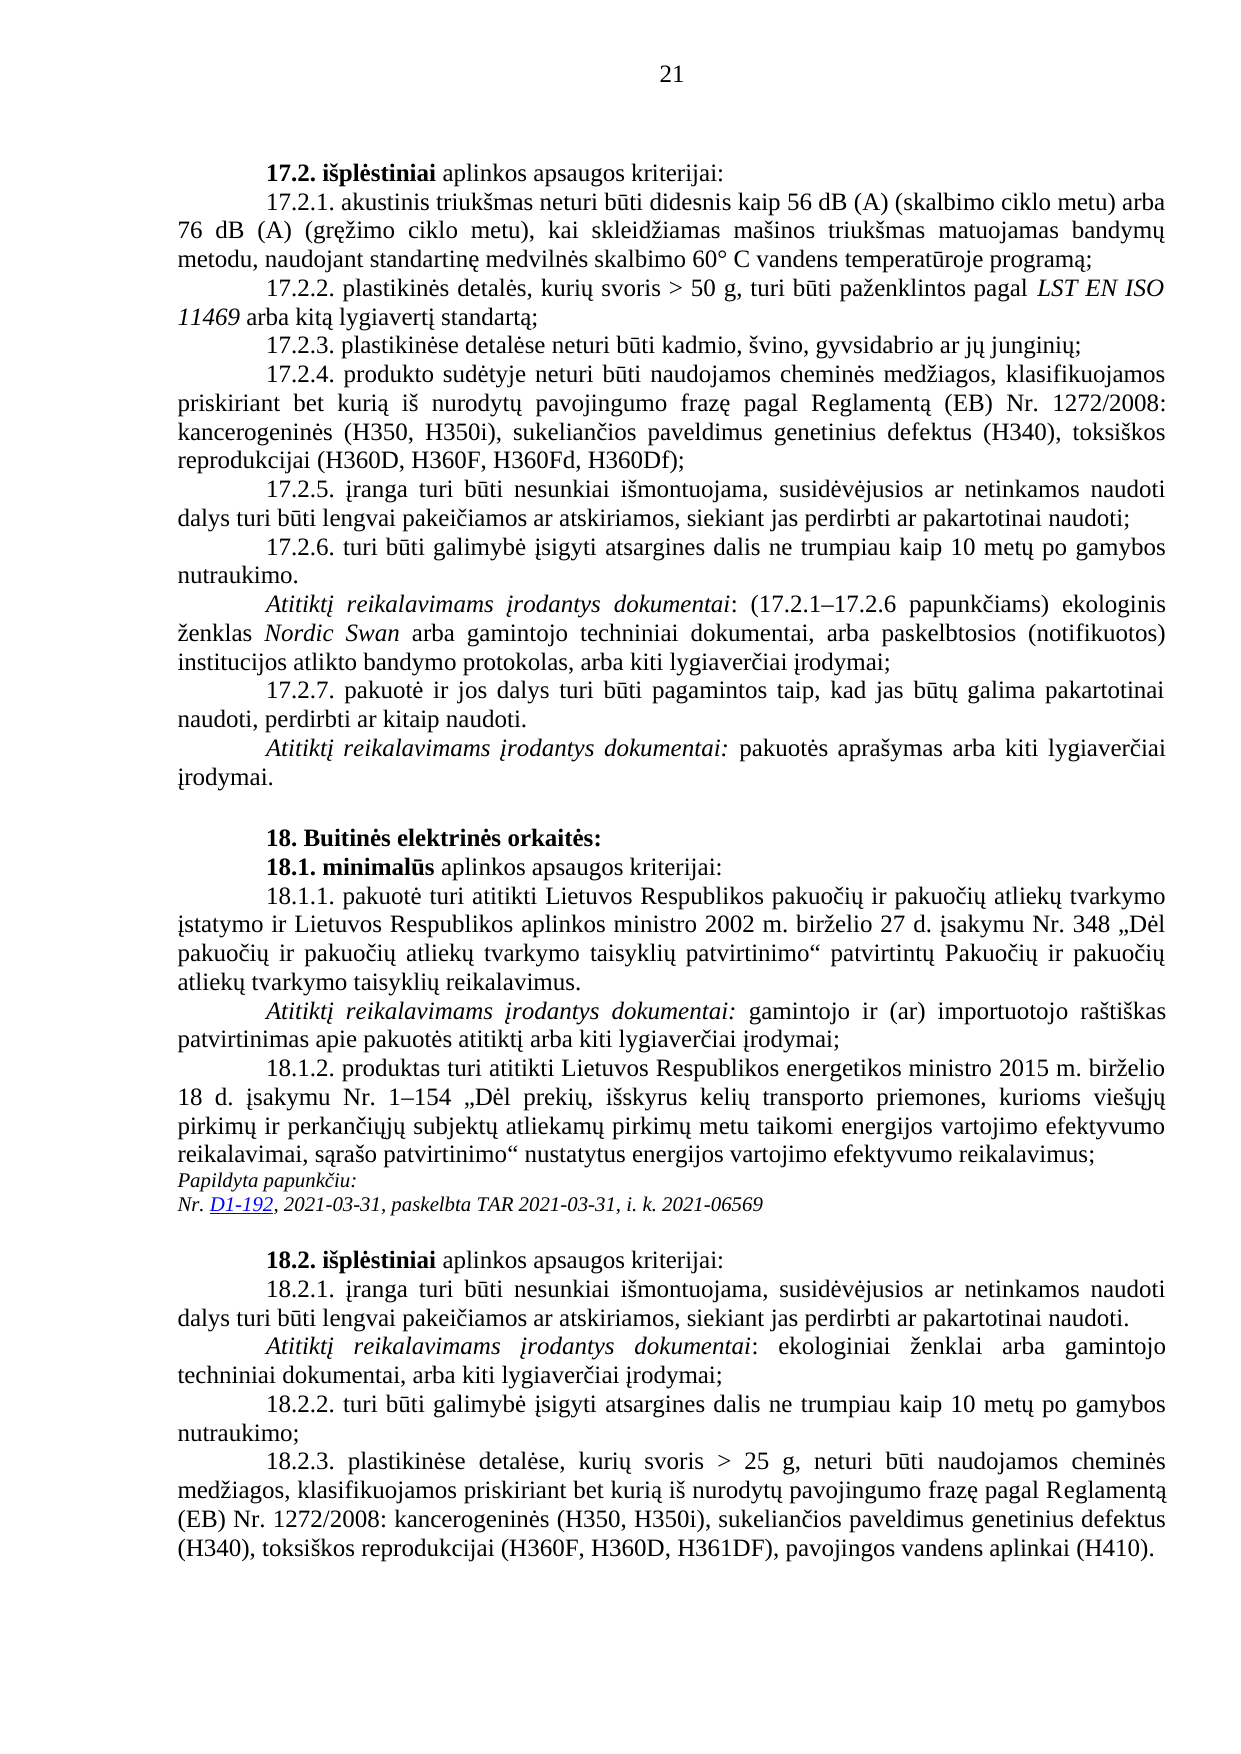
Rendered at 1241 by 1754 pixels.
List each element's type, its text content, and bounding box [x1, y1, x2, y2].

text Nr. D1-192, 2021-03-31, paskelbta TAR 2021-03-31, i. k. 2021-06569 [177, 1192, 1166, 1216]
text 17.2.6. turi būti galimybė įsigyti atsargines dalis ne trumpiau kaip 10 metų po gamybos nutraukimo. [177, 532, 1166, 589]
text Atitiktį reikalavimams įrodantys dokumentai: gamintojo ir (ar) importuotojo raštiškas patvirtinimas apie pakuotės atitiktį arba kiti lygiaverčiai įrodymai; [177, 996, 1166, 1053]
text 18.2.3. plastikinėse detalėse, kurių svoris > 25 g, neturi būti naudojamos cheminės medžiagos, klasifikuojamos priskiriant bet kurią iš nurodytų pavojingumo frazę pagal Reglamentą (EB) Nr. 1272/2008: kancerogeninės (H350, H350i), sukeliančios paveldimus genetinius defektus (H340), toksiškos reprodukcijai (H360F, H360D, H361DF), pavojingos vandens aplinkai (H410). [177, 1446, 1166, 1561]
text 17.2.2. plastikinės detalės, kurių svoris > 50 g, turi būti paženklintos pagal LST EN ISO 11469 arba kitą lygiavertį standartą; [177, 273, 1166, 330]
text 17.2.5. įranga turi būti nesunkiai išmontuojama, susidėvėjusios ar netinkamos naudoti dalys turi būti lengvai pakeičiamos ar atskiriamos, siekiant jas perdirbti ar pakartotinai naudoti; [177, 474, 1166, 532]
subtitle 18. Buitinės elektrinės orkaitės: [177, 823, 1166, 852]
text 17.2. išplėstiniai aplinkos apsaugos kriterijai: [177, 158, 1166, 187]
text 17.2.4. produkto sudėtyje neturi būti naudojamos cheminės medžiagos, klasifikuojamos priskiriant bet kurią iš nurodytų pavojingumo frazę pagal Reglamentą (EB) Nr. 1272/2008: kancerogeninės (H350, H350i), sukeliančios paveldimus genetinius defektus (H340), toksiškos reprodukcijai (H360D, H360F, H360Fd, H360Df); [177, 359, 1166, 474]
text Atitiktį reikalavimams įrodantys dokumentai: (17.2.1–17.2.6 papunkčiams) ekologinis ženklas Nordic Swan arba gamintojo techniniai dokumentai, arba paskelbtosios (notifikuotos) institucijos atlikto bandymo protokolas, arba kiti lygiaverčiai įrodymai; [177, 589, 1166, 675]
text 18.2.2. turi būti galimybė įsigyti atsargines dalis ne trumpiau kaip 10 metų po gamybos nutraukimo; [177, 1389, 1166, 1446]
text 18.2.1. įranga turi būti nesunkiai išmontuojama, susidėvėjusios ar netinkamos naudoti dalys turi būti lengvai pakeičiamos ar atskiriamos, siekiant jas perdirbti ar pakartotinai naudoti. [177, 1274, 1166, 1331]
text 17.2.1. akustinis triukšmas neturi būti didesnis kaip 56 dB (A) (skalbimo ciklo metu) arba 76 dB (A) (gręžimo ciklo metu), kai skleidžiamas mašinos triukšmas matuojamas bandymų metodu, naudojant standartinę medvilnės skalbimo 60° C vandens temperatūroje programą; [177, 187, 1166, 273]
text Papildyta papunkčiu: [177, 1168, 1166, 1192]
text 18.1.2. produktas turi atitikti Lietuvos Respublikos energetikos ministro 2015 m. birželio 18 d. įsakymu Nr. 1–154 „Dėl prekių, išskyrus kelių transporto priemones, kurioms viešųjų pirkimų ir perkančiųjų subjektų atliekamų pirkimų metu taikomi energijos vartojimo efektyvumo reikalavimai, sąrašo patvirtinimo“ nustatytus energijos vartojimo efektyvumo reikalavimus; [177, 1053, 1166, 1168]
text Atitiktį reikalavimams įrodantys dokumentai: ekologiniai ženklai arba gamintojo techniniai dokumentai, arba kiti lygiaverčiai įrodymai; [177, 1331, 1166, 1389]
text Atitiktį reikalavimams įrodantys dokumentai: pakuotės aprašymas arba kiti lygiaverčiai įrodymai. [177, 733, 1166, 790]
text 17.2.7. pakuotė ir jos dalys turi būti pagamintos taip, kad jas būtų galima pakartotinai naudoti, perdirbti ar kitaip naudoti. [177, 675, 1166, 733]
text 18.1. minimalūs aplinkos apsaugos kriterijai: [177, 852, 1166, 881]
text 17.2.3. plastikinėse detalėse neturi būti kadmio, švino, gyvsidabrio ar jų junginių; [177, 330, 1166, 359]
text 18.1.1. pakuotė turi atitikti Lietuvos Respublikos pakuočių ir pakuočių atliekų tvarkymo įstatymo ir Lietuvos Respublikos aplinkos ministro 2002 m. birželio 27 d. įsakymu Nr. 348 „Dėl pakuočių ir pakuočių atliekų tvarkymo taisyklių patvirtinimo“ patvirtintų Pakuočių ir pakuočių atliekų tvarkymo taisyklių reikalavimus. [177, 881, 1166, 996]
text 18.2. išplėstiniai aplinkos apsaugos kriterijai: [177, 1245, 1166, 1274]
